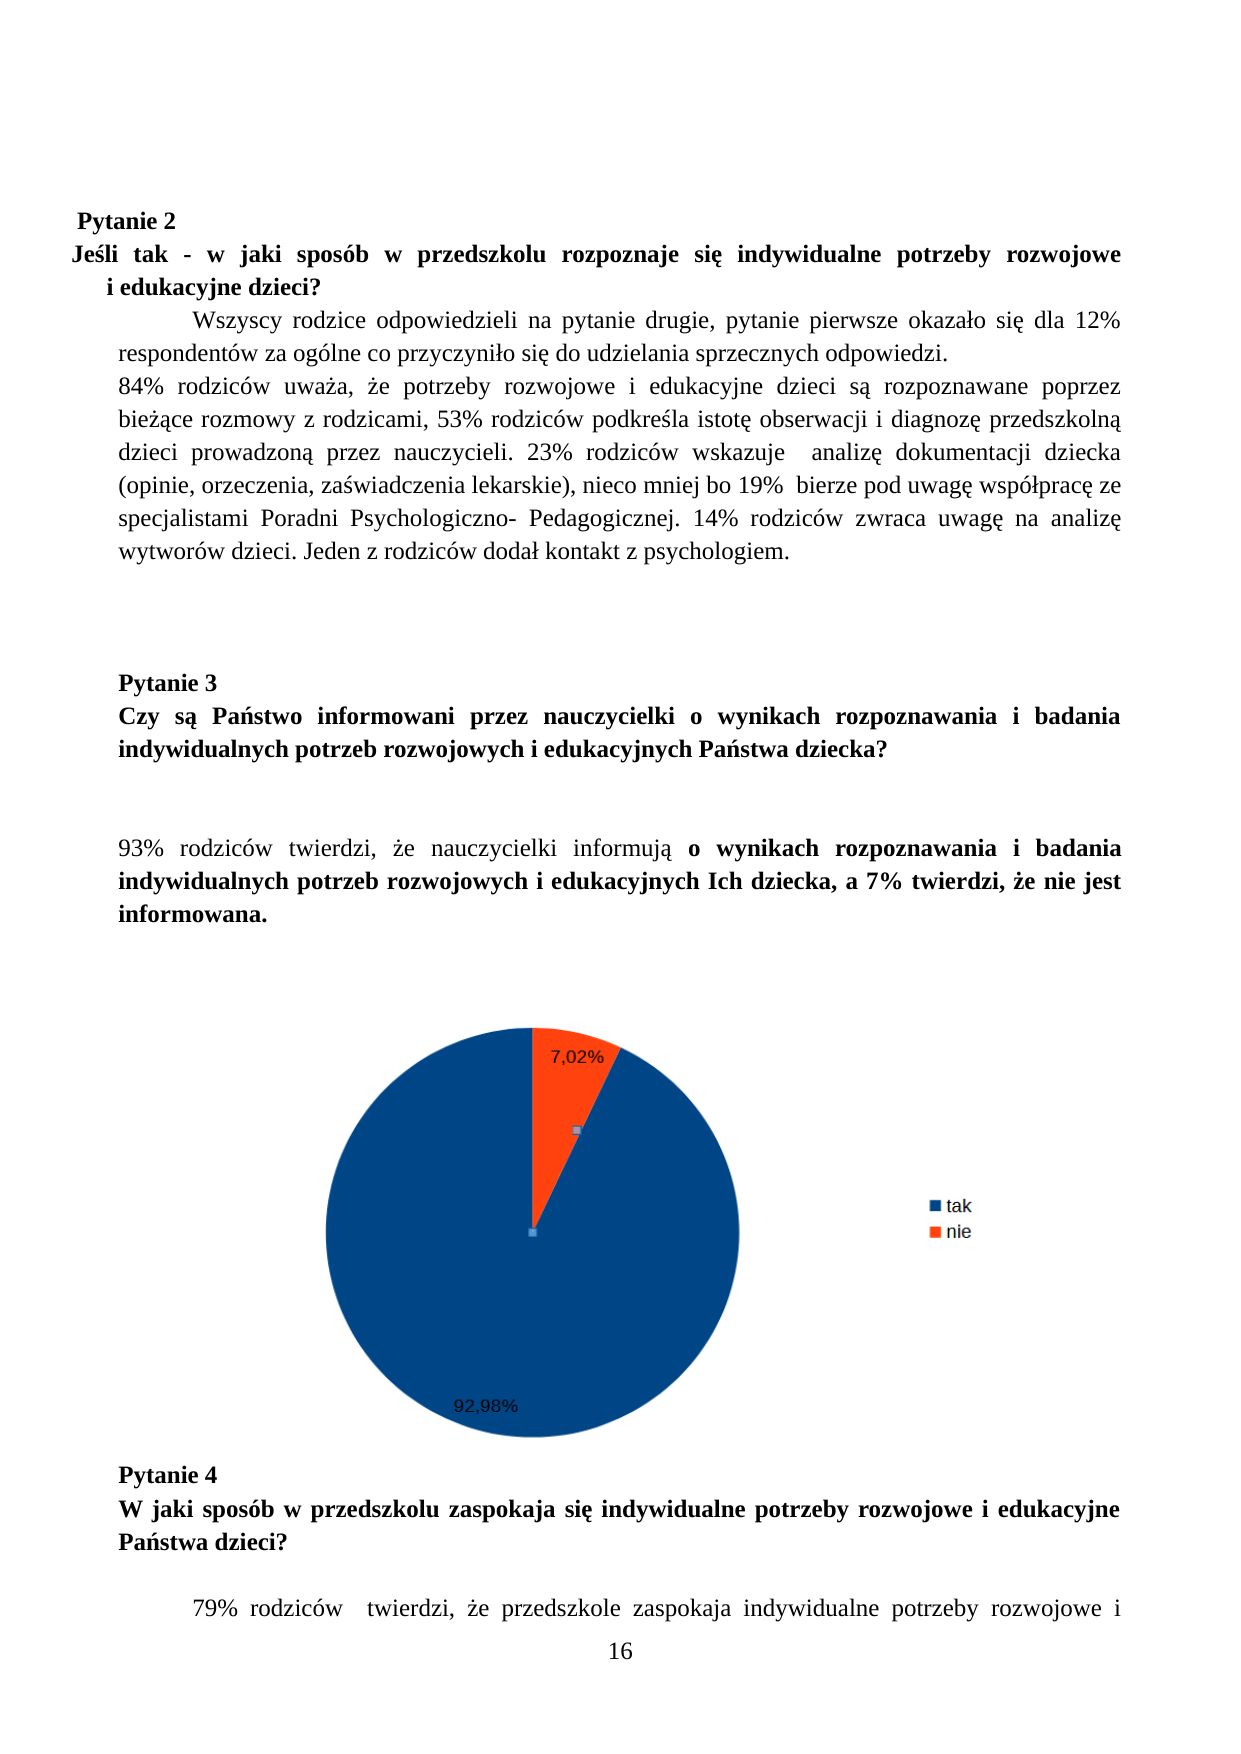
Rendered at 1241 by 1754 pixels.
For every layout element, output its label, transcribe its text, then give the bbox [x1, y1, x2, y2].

picture [257, 998, 983, 1447]
text Pytanie 3 [118, 668, 1122, 697]
text W jaki sposób w przedszkolu zaspokaja się indywidualne potrzeby rozwojowe i edukacyjne Państwa dzieci? [118, 1494, 1122, 1555]
text Wszyscy rodzice odpowiedzieli na pytanie drugie, pytanie pierwsze okazało się dla 12% respondentów za ogólne co przyczyniło się do udzielania sprzecznych odpowiedzi. [118, 305, 1122, 367]
text Pytanie 4 [118, 1461, 1122, 1489]
text 84% rodziców uważa, że potrzeby rozwojowe i edukacyjne dzieci są rozpoznawane poprzez bieżące rozmowy z rodzicami, 53% rodziców podkreśla istotę obserwacji i diagnozę przedszkolną dzieci prowadzoną przez nauczycieli. 23% rodziców wskazuje analizę dokumentacji dziecka (opinie, orzeczenia, zaświadczenia lekarskie), nieco mniej bo 19% bierze pod uwagę współpracę ze specjalistami Poradni Psychologiczno- Pedagogicznej. 14% rodziców zwraca uwagę na analizę wytworów dzieci. Jeden z rodziców dodał kontakt z psychologiem. [118, 371, 1122, 565]
text Jeśli tak - w jaki sposób w przedszkolu rozpoznaje się indywidualne potrzeby rozwojowe i edukacyjne dzieci? [71, 239, 1122, 301]
text Pytanie 2 [77, 206, 1122, 234]
text 79% rodziców twierdzi, że przedszkole zaspokaja indywidualne potrzeby rozwojowe i [118, 1593, 1122, 1621]
text 93% rodziców twierdzi, że nauczycielki informują o wynikach rozpoznawania i badania indywidualnych potrzeb rozwojowych i edukacyjnych Ich dziecka, a 7% twierdzi, że nie jest informowana. [118, 833, 1122, 928]
text Czy są Państwo informowani przez nauczycielki o wynikach rozpoznawania i badania indywidualnych potrzeb rozwojowych i edukacyjnych Państwa dziecka? [118, 701, 1122, 763]
